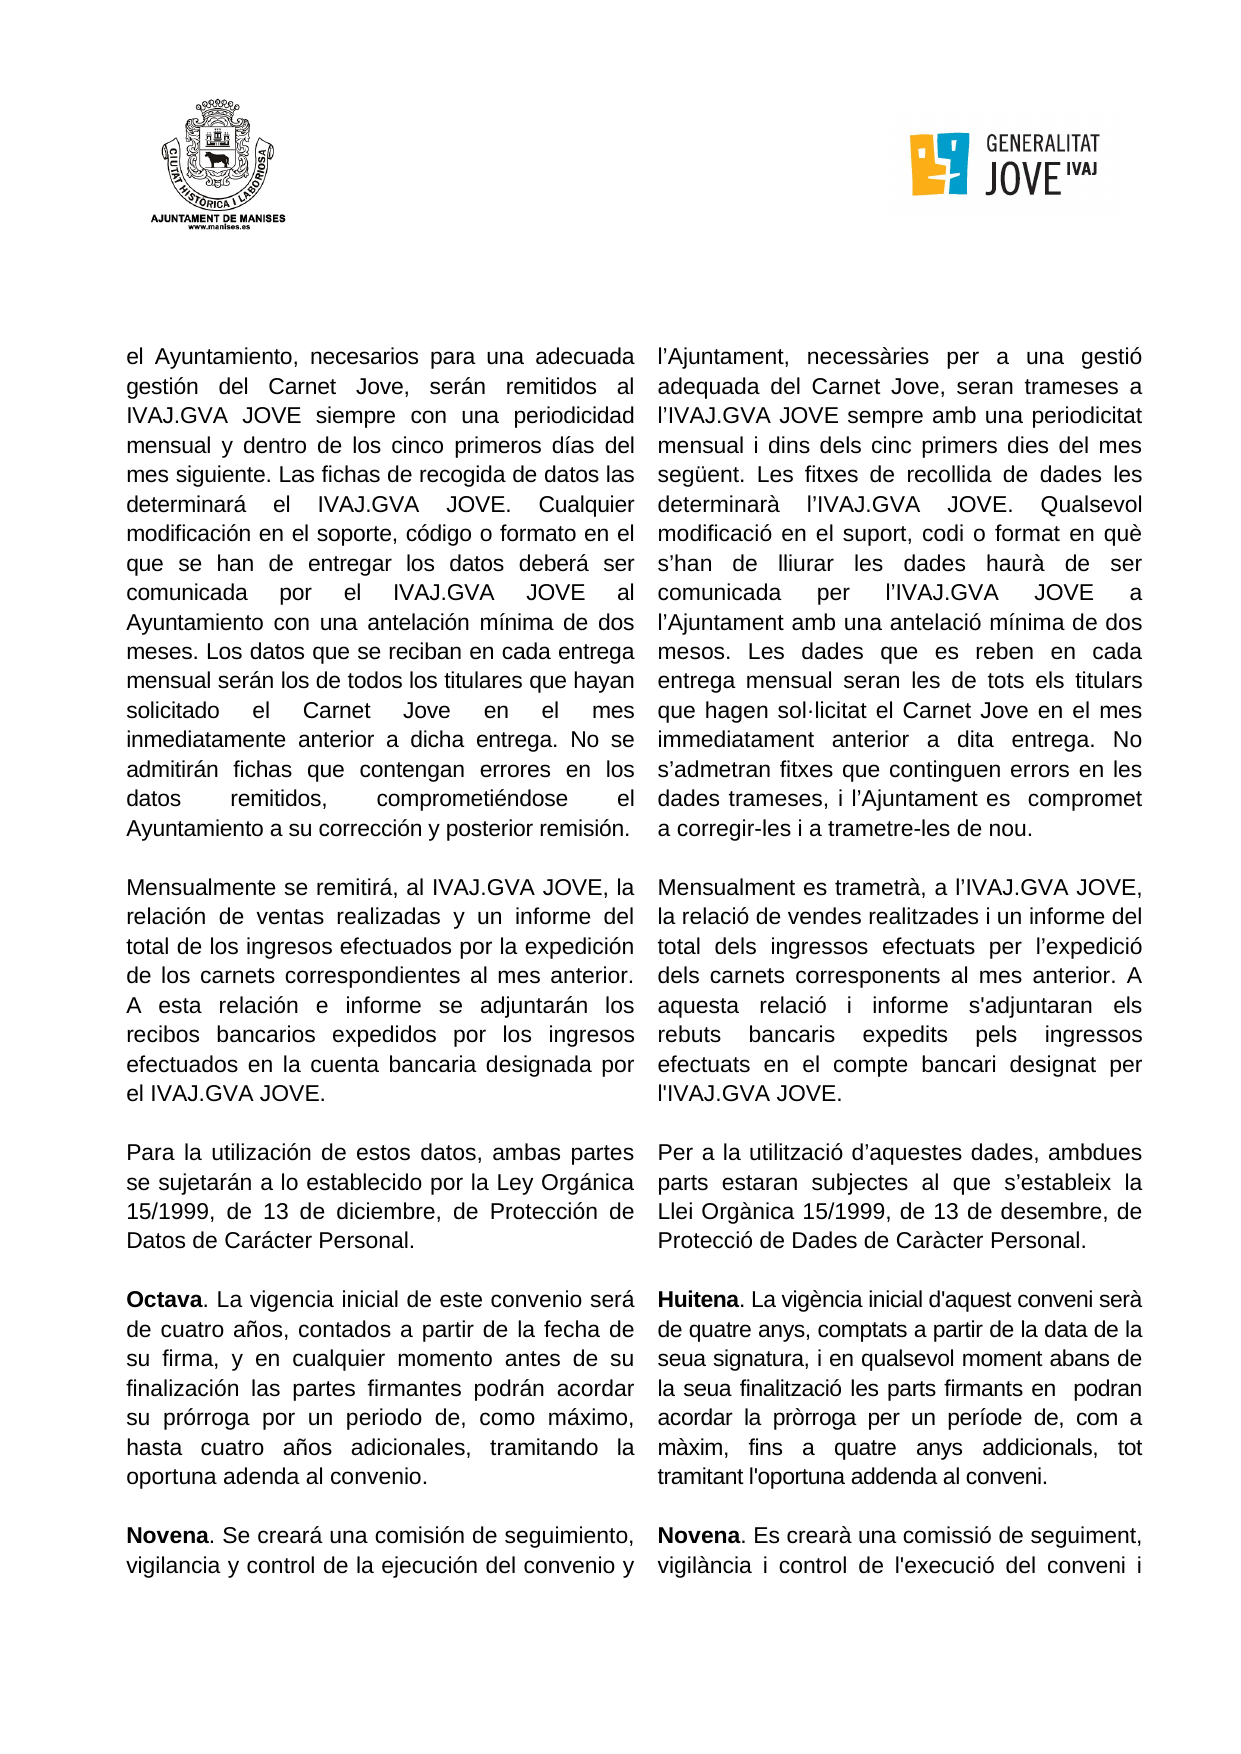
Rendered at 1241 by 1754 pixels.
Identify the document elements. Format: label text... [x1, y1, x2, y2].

picture [147, 96, 288, 237]
table_header el Ayuntamiento, necesarios para una adecuada gestión del Carnet Jove, serán remitidos al IVAJ.GVA JOVE siempre con una periodicidad mensual y dentro de los cinco primeros días del mes siguiente. Las fichas de recogida de datos las determinará el IVAJ.GVA JOVE. Cualquier modificación en el soporte, código o formato en el que se han de entregar los datos deberá ser comunicada por el IVAJ.GVA JOVE al Ayuntamiento con una antelación mínima de dos meses. Los datos que se reciban en cada entrega mensual serán los de todos los titulares que hayan solicitado el Carnet Jove en el mes inmediatamente anterior a dicha entrega. No se admitirán fichas que contengan errores en los datos remitidos, comprometiéndose el Ayuntamiento a su corrección y posterior remisión. Mensualmente se remitirá, al IVAJ.GVA JOVE, la relación de ventas realizadas y un informe del total de los ingresos efectuados por la expedición de los carnets correspondientes al mes anterior. A esta relación e informe se adjuntarán los recibos bancarios expedidos por los ingresos efectuados en la cuenta bancaria designada por el IVAJ.GVA JOVE. Para la utilización de estos datos, ambas partes se sujetarán a lo establecido por la Ley Orgánica 15/1999, de 13 de diciembre, de Protección de Datos de Carácter Personal. Octava. La vigencia inicial de este convenio será de cuatro años, contados a partir de la fecha de su firma, y en cualquier momento antes de su finalización las partes firmantes podrán acordar su prórroga por un periodo de, como máximo, hasta cuatro años adicionales, tramitando la oportuna adenda al convenio. Novena. Se creará una comisión de seguimiento, vigilancia y control de la ejecución del convenio y [115, 341, 646, 1579]
picture [886, 113, 1121, 219]
table_header l’Ajuntament, necessàries per a una gestió adequada del Carnet Jove, seran trameses a l’IVAJ.GVA JOVE sempre amb una periodicitat mensual i dins dels cinc primers dies del mes següent. Les fitxes de recollida de dades les determinarà l’IVAJ.GVA JOVE. Qualsevol modificació en el suport, codi o format en què s’han de lliurar les dades haurà de ser comunicada per l’IVAJ.GVA JOVE a l’Ajuntament amb una antelació mínima de dos mesos. Les dades que es reben en cada entrega mensual seran les de tots els titulars que hagen sol·licitat el Carnet Jove en el mes immediatament anterior a dita entrega. No s’admetran fitxes que continguen errors en les dades trameses, i l’Ajuntament es compromet a corregir-les i a trametre-les de nou. Mensualment es trametrà, a l’IVAJ.GVA JOVE, la relació de vendes realitzades i un informe del total dels ingressos efectuats per l’expedició dels carnets corresponents al mes anterior. A aquesta relació i informe s'adjuntaran els rebuts bancaris expedits pels ingressos efectuats en el compte bancari designat per l'IVAJ.GVA JOVE. Per a la utilització d’aquestes dades, ambdues parts estaran subjectes al que s’estableix la Llei Orgànica 15/1999, de 13 de desembre, de Protecció de Dades de Caràcter Personal. Huitena. La vigència inicial d'aquest conveni serà de quatre anys, comptats a partir de la data de la seua signatura, i en qualsevol moment abans de la seua finalització les parts firmants en podran acordar la pròrroga per un període de, com a màxim, fins a quatre anys addicionals, tot tramitant l'oportuna addenda al conveni. Novena. Es crearà una comissió de seguiment, vigilància i control de l'execució del conveni i [646, 341, 1154, 1579]
